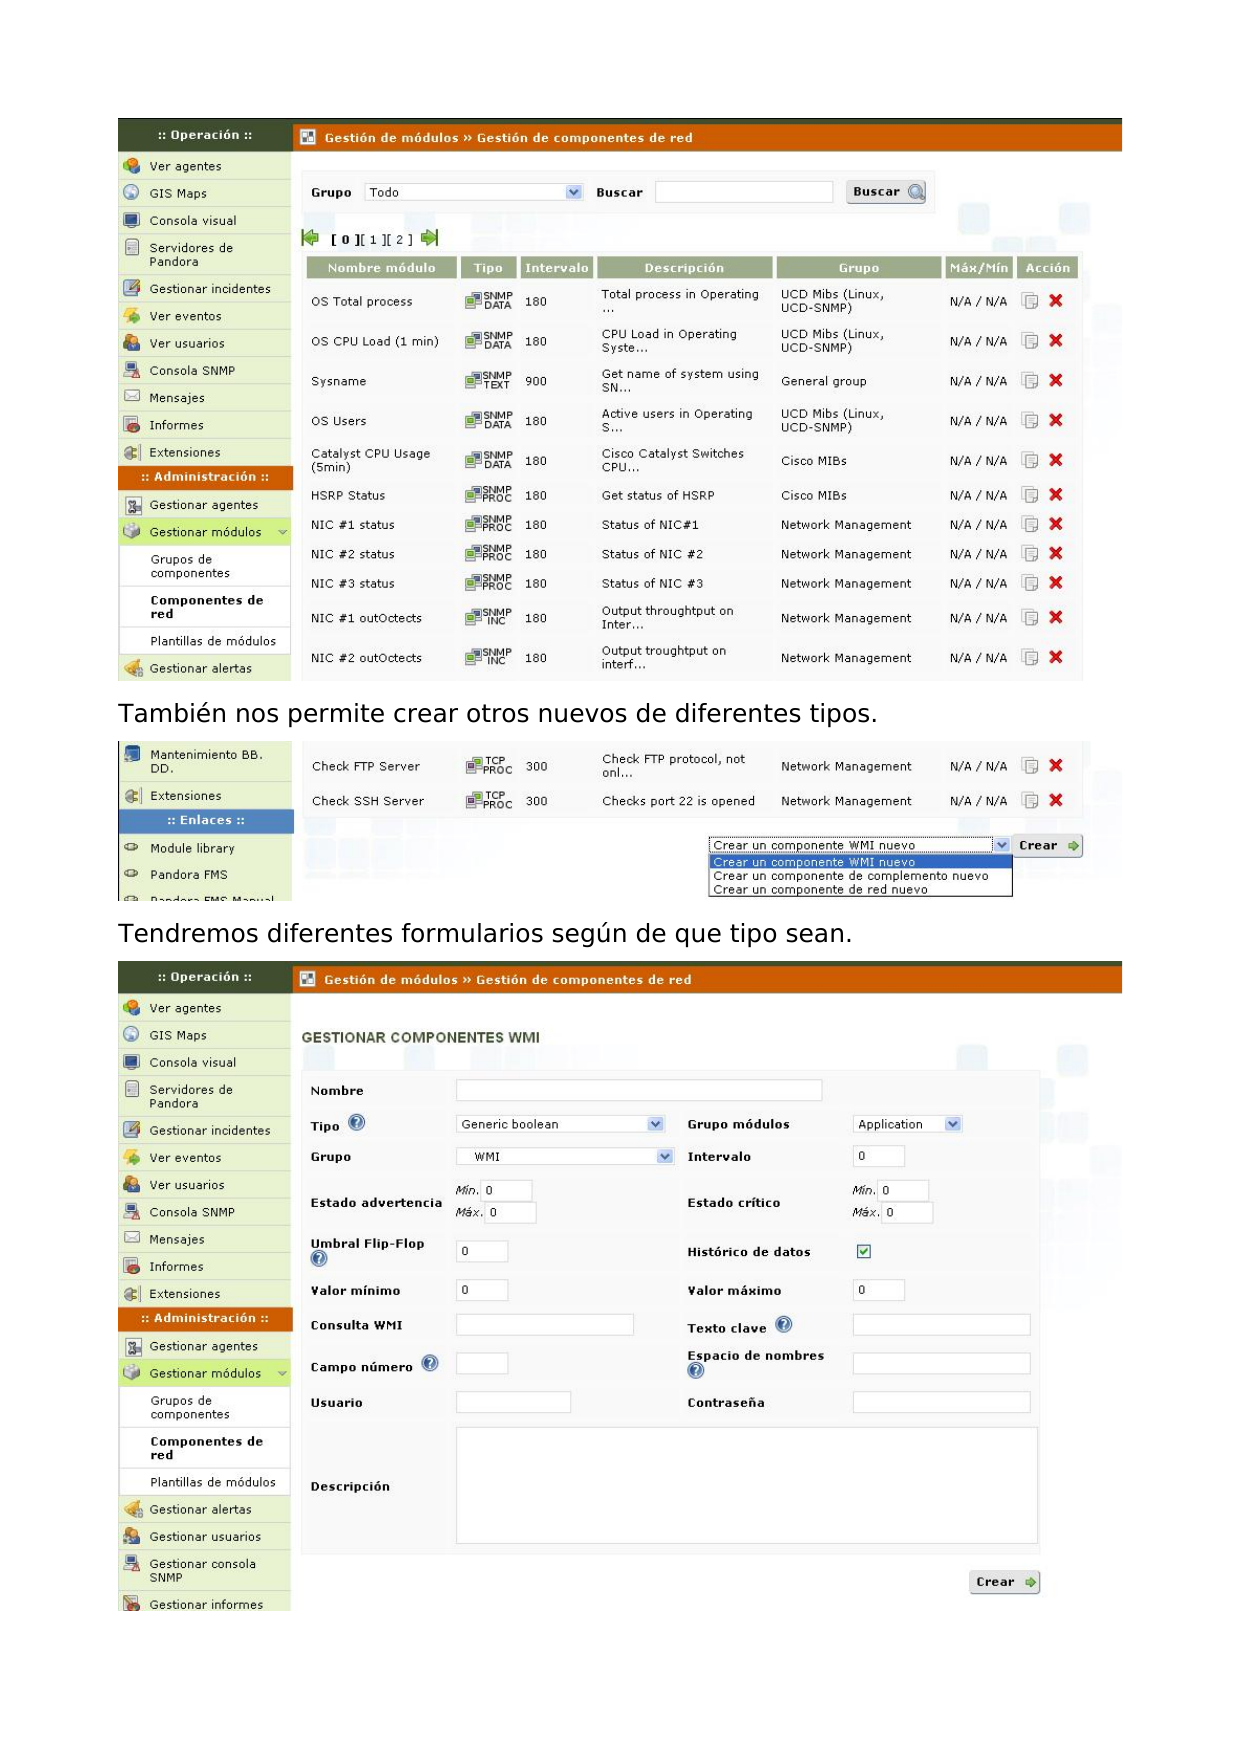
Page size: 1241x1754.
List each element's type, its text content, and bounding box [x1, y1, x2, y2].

text Tendremos diferentes formularios según de que tipo sean. [118, 919, 1122, 949]
picture [118, 741, 1123, 901]
picture [118, 118, 1123, 681]
picture [118, 961, 1123, 1611]
text También nos permite crear otros nuevos de diferentes tipos. [118, 699, 1122, 728]
